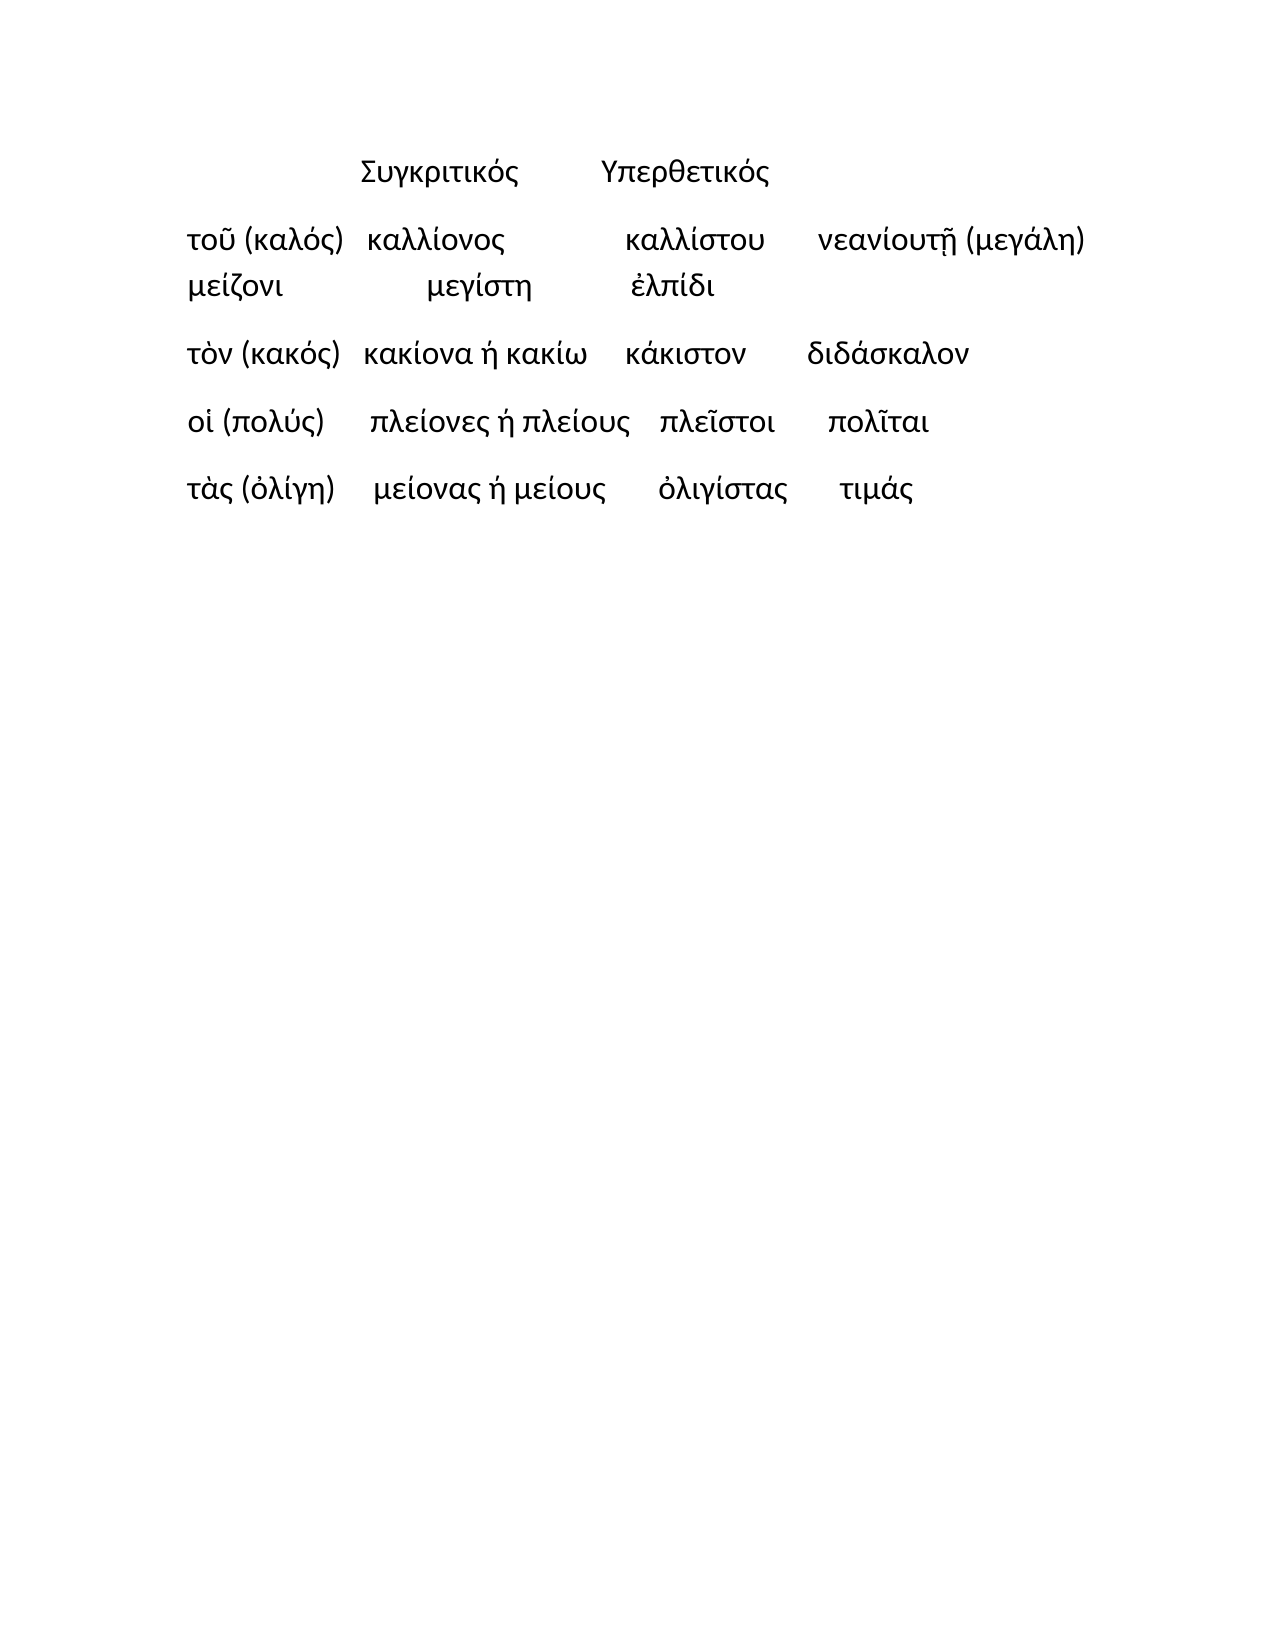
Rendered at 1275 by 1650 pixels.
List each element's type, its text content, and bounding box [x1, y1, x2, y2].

text τὰς (ὀλίγη) μείονας ή μείους ὀλιγίστας τιμάς [187, 467, 1087, 508]
text τὸν (κακός) κακίονα ή κακίω κάκιστον διδάσκαλον [187, 332, 1087, 373]
text οἱ (πολύς) πλείονες ή πλείους πλεῖστοι πολῖται [187, 399, 1087, 440]
text Συγκριτικός Υπερθετικός [187, 150, 1087, 191]
text τοῦ (καλός) καλλίονος καλλίστου νεανίουτῇ (μεγάλη) μείζονι μεγίστη ἐλπίδι [187, 218, 1087, 305]
